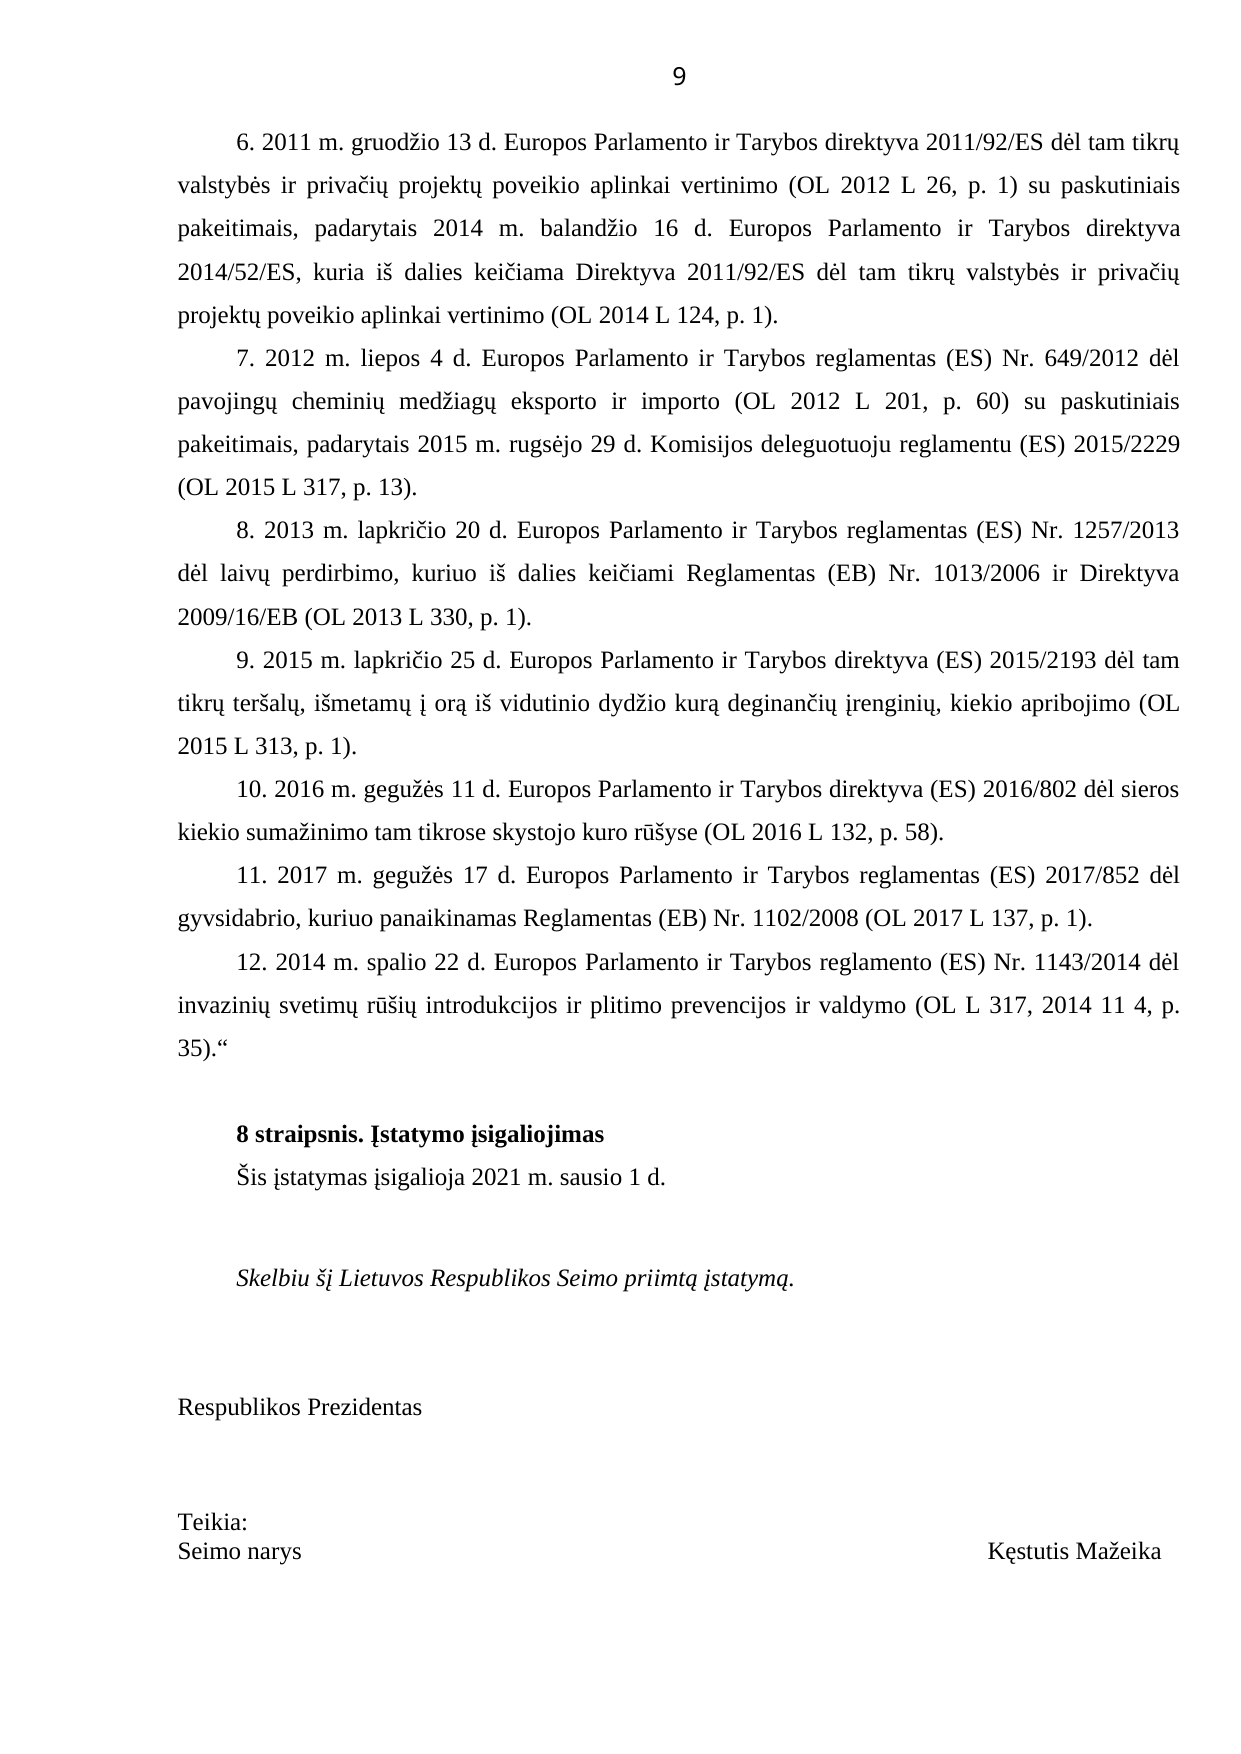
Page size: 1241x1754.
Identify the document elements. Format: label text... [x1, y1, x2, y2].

text 12. 2014 m. spalio 22 d. Europos Parlamento ir Tarybos reglamento (ES) Nr. 1143/2014 dėl invazinių svetimų rūšių introdukcijos ir plitimo prevencijos ir valdymo (OL L 317, 2014 11 4, p. 35).“ [177, 947, 1181, 1062]
text 8. 2013 m. lapkričio 20 d. Europos Parlamento ir Tarybos reglamentas (ES) Nr. 1257/2013 dėl laivų perdirbimo, kuriuo iš dalies keičiami Reglamentas (EB) Nr. 1013/2006 ir Direktyva 2009/16/EB (OL 2013 L 330, p. 1). [177, 515, 1181, 630]
text Skelbiu šį Lietuvos Respublikos Seimo priimtą įstatymą. [177, 1263, 1181, 1292]
text Respublikos Prezidentas [177, 1392, 1181, 1421]
text 9. 2015 m. lapkričio 25 d. Europos Parlamento ir Tarybos direktyva (ES) 2015/2193 dėl tam tikrų teršalų, išmetamų į orą iš vidutinio dydžio kurą deginančių įrenginių, kiekio apribojimo (OL 2015 L 313, p. 1). [177, 645, 1181, 760]
text Šis įstatymas įsigalioja 2021 m. sausio 1 d. [177, 1162, 1181, 1191]
text 6. 2011 m. gruodžio 13 d. Europos Parlamento ir Tarybos direktyva 2011/92/ES dėl tam tikrų valstybės ir privačių projektų poveikio aplinkai vertinimo (OL 2012 L 26, p. 1) su paskutiniais pakeitimais, padarytais 2014 m. balandžio 16 d. Europos Parlamento ir Tarybos direktyva 2014/52/ES, kuria iš dalies keičiama Direktyva 2011/92/ES dėl tam tikrų valstybės ir privačių projektų poveikio aplinkai vertinimo (OL 2014 L 124, p. 1). [177, 127, 1181, 328]
text 7. 2012 m. liepos 4 d. Europos Parlamento ir Tarybos reglamentas (ES) Nr. 649/2012 dėl pavojingų cheminių medžiagų eksporto ir importo (OL 2012 L 201, p. 60) su paskutiniais pakeitimais, padarytais 2015 m. rugsėjo 29 d. Komisijos deleguotuoju reglamentu (ES) 2015/2229 (OL 2015 L 317, p. 13). [177, 343, 1181, 501]
text 11. 2017 m. gegužės 17 d. Europos Parlamento ir Tarybos reglamentas (ES) 2017/852 dėl gyvsidabrio, kuriuo panaikinamas Reglamentas (EB) Nr. 1102/2008 (OL 2017 L 137, p. 1). [177, 860, 1181, 932]
text 8 straipsnis. Įstatymo įsigaliojimas [177, 1119, 1181, 1148]
text 10. 2016 m. gegužės 11 d. Europos Parlamento ir Tarybos direktyva (ES) 2016/802 dėl sieros kiekio sumažinimo tam tikrose skystojo kuro rūšyse (OL 2016 L 132, p. 58). [177, 774, 1181, 846]
text Seimo narys Kęstutis Mažeika [177, 1536, 1181, 1565]
text Teikia: [177, 1507, 1181, 1536]
